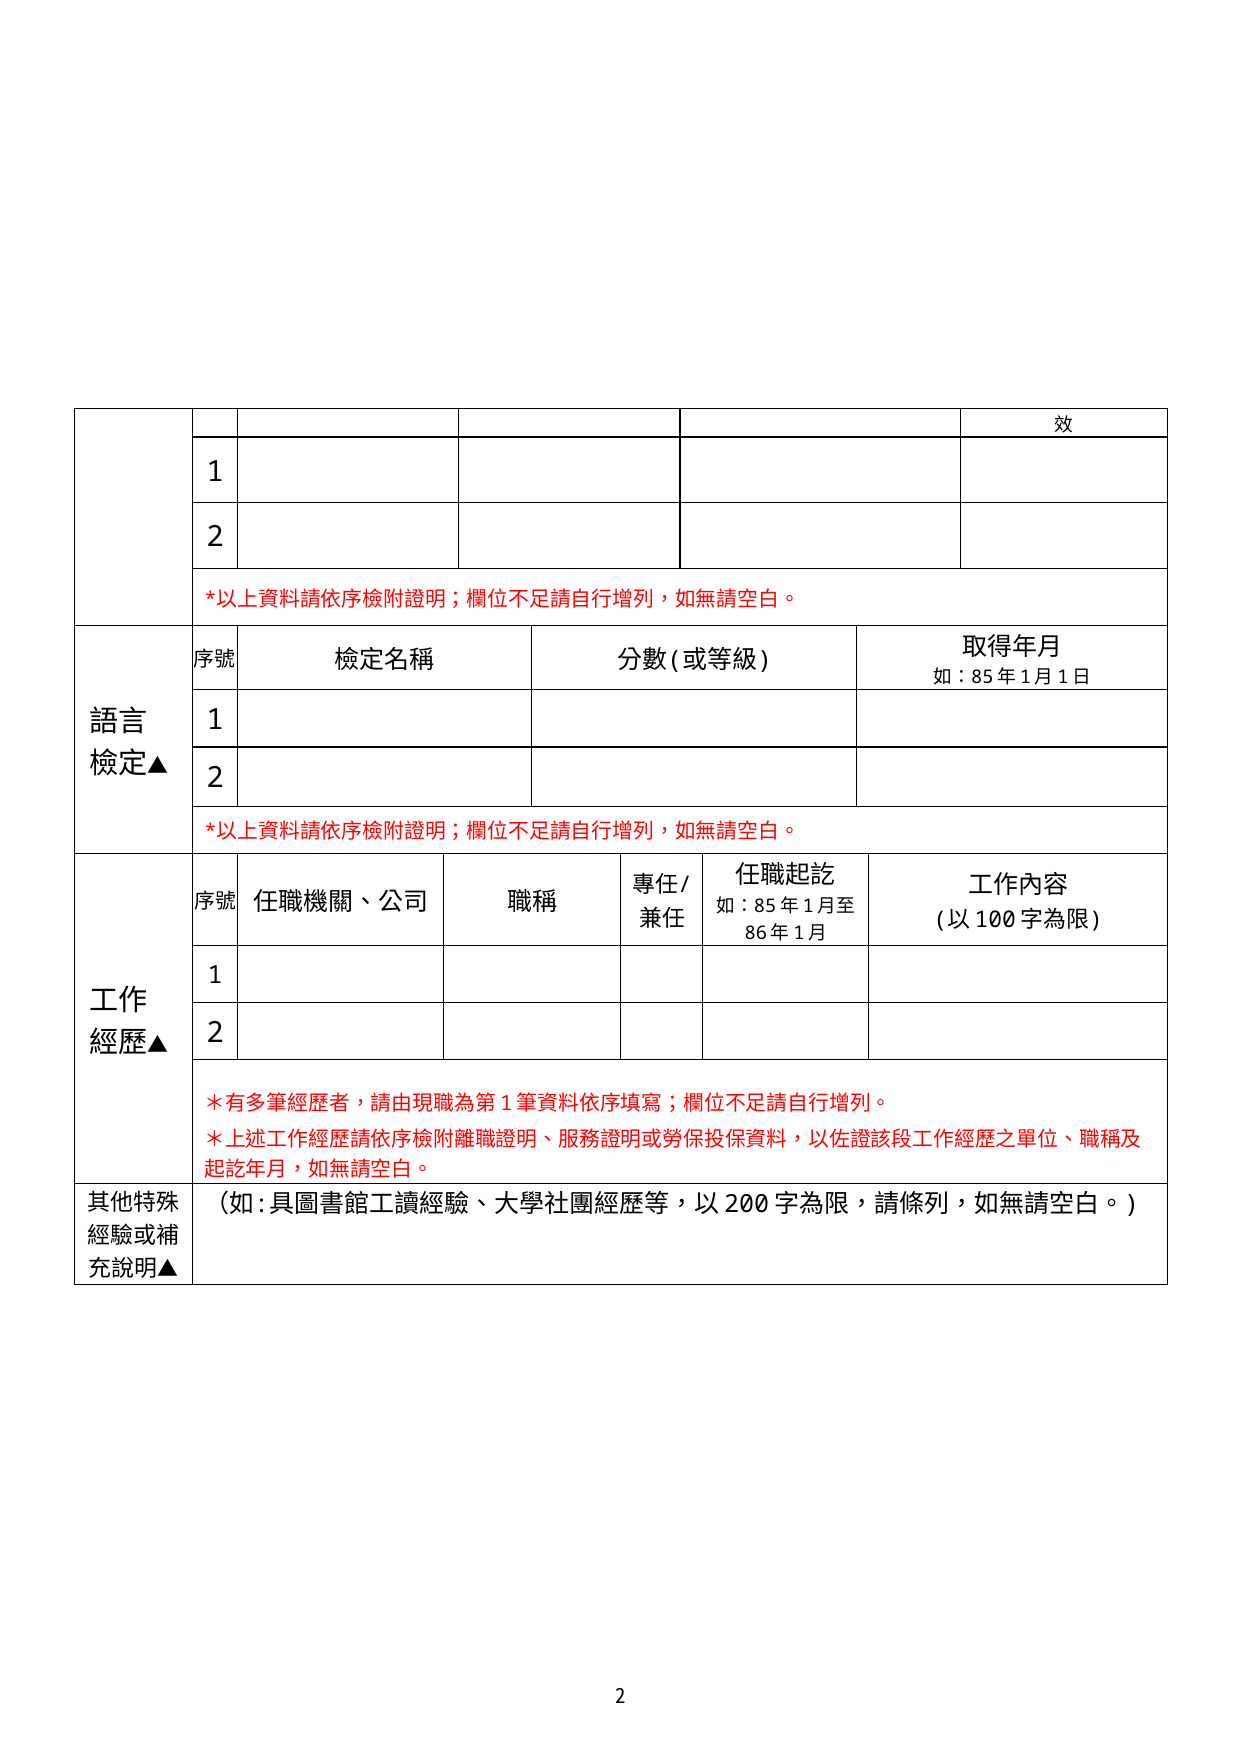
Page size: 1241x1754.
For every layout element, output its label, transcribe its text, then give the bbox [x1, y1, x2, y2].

table_cell [869, 1003, 1167, 1059]
table_cell 檢定名稱 [238, 626, 531, 689]
table_cell 2 [193, 748, 237, 806]
table_cell 語言 檢定▲ [75, 626, 192, 853]
table_cell [459, 409, 679, 436]
table_cell [193, 409, 237, 436]
table_cell [703, 1003, 868, 1059]
table_cell [459, 438, 679, 502]
table_cell 2 [193, 1003, 237, 1059]
table_cell [681, 503, 960, 568]
table_cell 任職起訖 如：85年1月至86年1月 [703, 854, 868, 945]
table_cell 2 [193, 503, 237, 568]
table_cell [961, 503, 1167, 568]
table_cell 其他特殊經驗或補充說明▲ [75, 1184, 192, 1284]
table_cell 序號 [193, 626, 237, 689]
table_cell 工作 經歷▲ [75, 854, 192, 1183]
table_cell [681, 438, 960, 502]
table_cell [238, 690, 531, 746]
table_cell [75, 409, 192, 625]
table_cell 1 [193, 690, 237, 746]
table_cell [238, 1003, 443, 1059]
table_cell [238, 503, 458, 568]
table_cell *以上資料請依序檢附證明；欄位不足請自行增列，如無請空白。 [193, 807, 1167, 853]
table_cell [621, 946, 702, 1002]
table_cell [681, 409, 960, 436]
table_cell [869, 946, 1167, 1002]
table_cell 工作內容 (以100字為限) [869, 854, 1167, 945]
table_cell ＊有多筆經歷者，請由現職為第1筆資料依序填寫；欄位不足請自行增列。 ＊上述工作經歷請依序檢附離職證明、服務證明或勞保投保資料，以佐證該段工作經歷之單位、職稱及起訖年月，如無請空白。 [193, 1060, 1167, 1183]
table_cell [444, 946, 620, 1002]
table_cell [857, 690, 1167, 746]
table_cell [621, 1003, 702, 1059]
table_cell 任職機關、公司 [238, 854, 443, 945]
table_cell [961, 438, 1167, 502]
table_cell [238, 438, 458, 502]
table_cell *以上資料請依序檢附證明；欄位不足請自行增列，如無請空白。 [193, 569, 1167, 625]
table_cell 1 [193, 946, 237, 1002]
table_cell （如:具圖書館工讀經驗、大學社團經歷等，以200字為限，請條列，如無請空白。) [193, 1184, 1167, 1284]
table_cell [703, 946, 868, 1002]
table_cell 職稱 [444, 854, 620, 945]
table_cell [238, 748, 531, 806]
table_cell 專任/兼任 [621, 854, 702, 945]
table_cell [238, 409, 458, 436]
table_cell [238, 946, 443, 1002]
table_cell 1 [193, 438, 237, 502]
table_cell [532, 748, 856, 806]
table_cell [532, 690, 856, 746]
table_cell [459, 503, 679, 568]
table_cell 分數(或等級) [532, 626, 856, 689]
table_cell 序號 [193, 854, 237, 945]
table_cell [444, 1003, 620, 1059]
table_cell [857, 748, 1167, 806]
table_cell 效 [961, 409, 1167, 436]
table_cell 取得年月 如：85年1月1日 [857, 626, 1167, 689]
